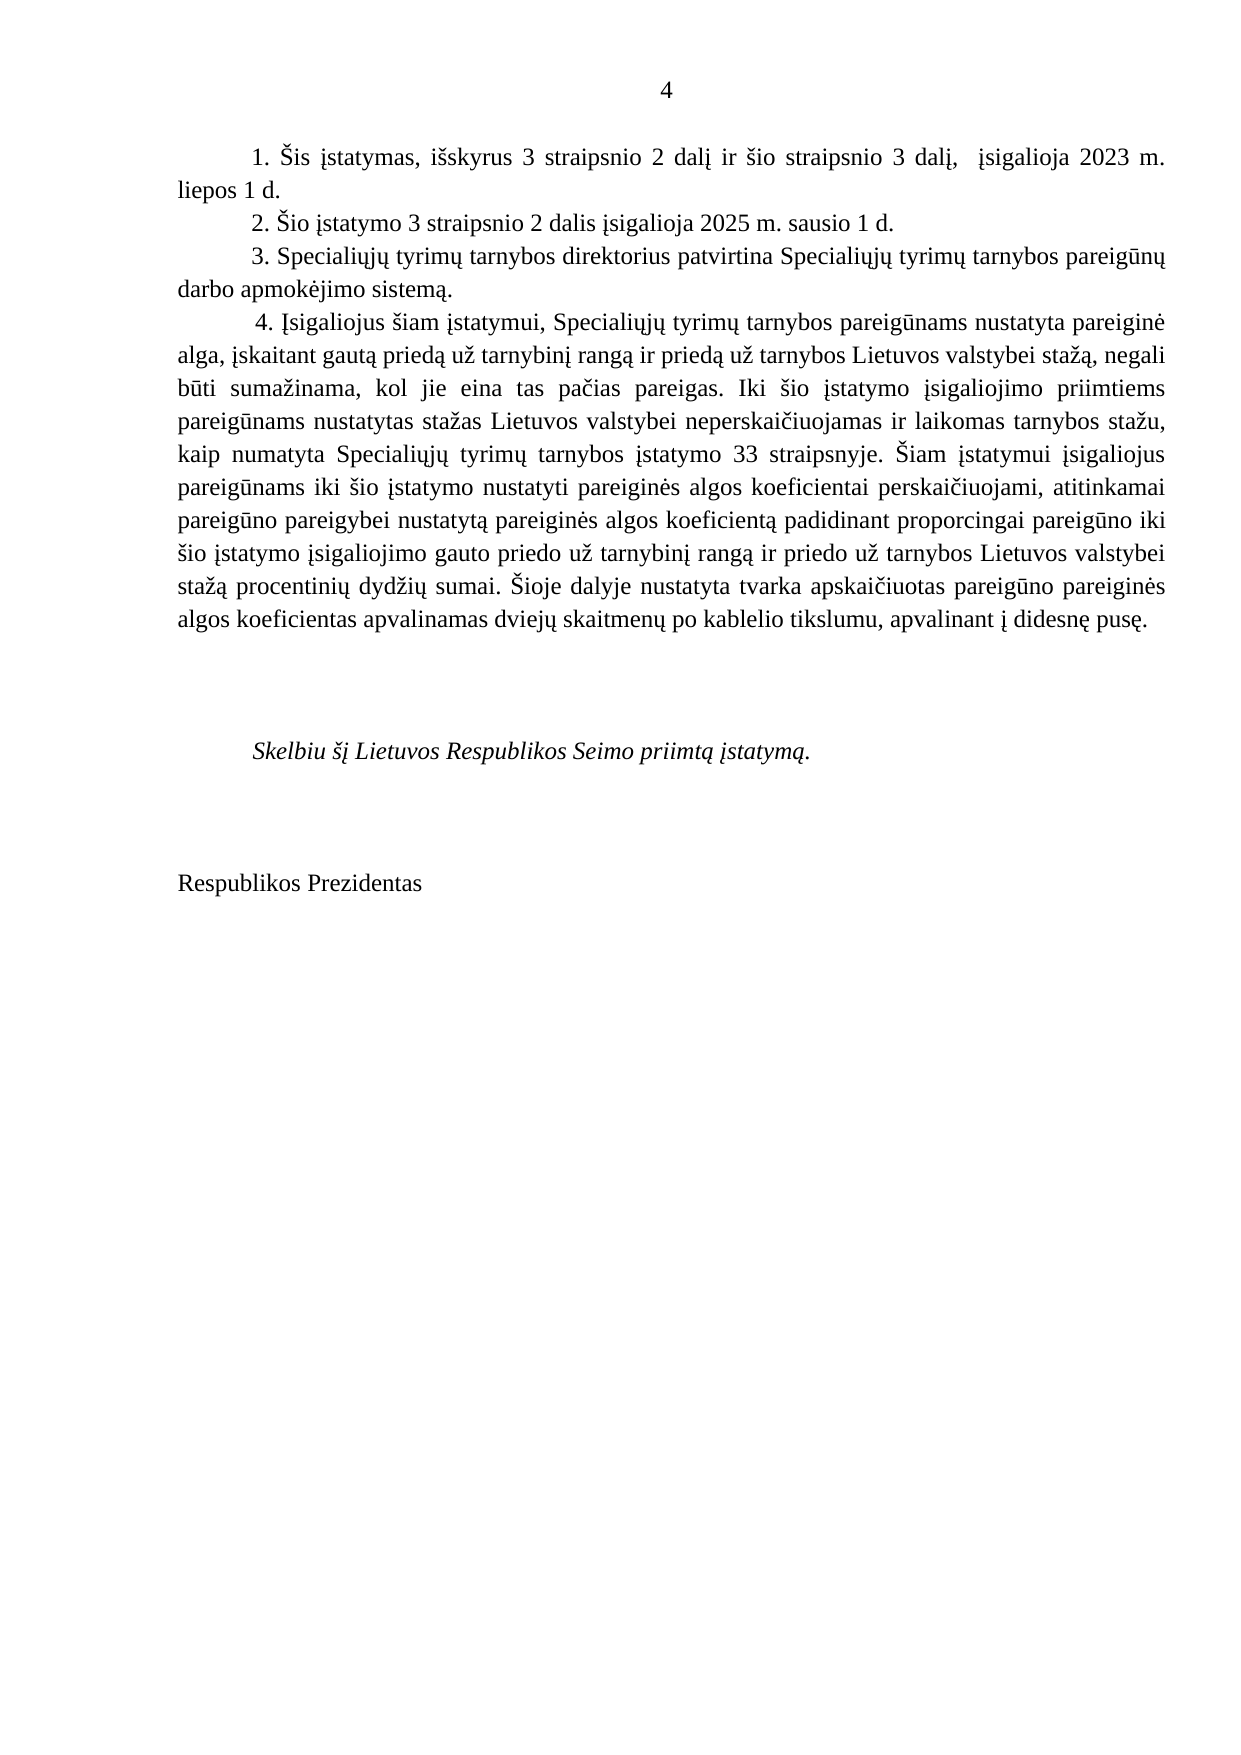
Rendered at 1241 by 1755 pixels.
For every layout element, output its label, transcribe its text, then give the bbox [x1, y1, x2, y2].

text 4. Įsigaliojus šiam įstatymui, Specialiųjų tyrimų tarnybos pareigūnams nustatyta pareiginė alga, įskaitant gautą priedą už tarnybinį rangą ir priedą už tarnybos Lietuvos valstybei stažą, negali būti sumažinama, kol jie eina tas pačias pareigas. Iki šio įstatymo įsigaliojimo priimtiems pareigūnams nustatytas stažas Lietuvos valstybei neperskaičiuojamas ir laikomas tarnybos stažu, kaip numatyta Specialiųjų tyrimų tarnybos įstatymo 33 straipsnyje. Šiam įstatymui įsigaliojus pareigūnams iki šio įstatymo nustatyti pareiginės algos koeficientai perskaičiuojami, atitinkamai pareigūno pareigybei nustatytą pareiginės algos koeficientą padidinant proporcingai pareigūno iki šio įstatymo įsigaliojimo gauto priedo už tarnybinį rangą ir priedo už tarnybos Lietuvos valstybei stažą procentinių dydžių sumai. Šioje dalyje nustatyta tvarka apskaičiuotas pareigūno pareiginės algos koeficientas apvalinamas dviejų skaitmenų po kablelio tikslumu, apvalinant į didesnę pusę. [177, 307, 1166, 633]
text Respublikos Prezidentas [177, 868, 1166, 897]
text Skelbiu šį Lietuvos Respublikos Seimo priimtą įstatymą. [177, 736, 1166, 765]
text 2. Šio įstatymo 3 straipsnio 2 dalis įsigalioja 2025 m. sausio 1 d. [251, 208, 1166, 237]
text 1. Šis įstatymas, išskyrus 3 straipsnio 2 dalį ir šio straipsnio 3 dalį, įsigalioja 2023 m. liepos 1 d. [177, 142, 1166, 204]
text 3. Specialiųjų tyrimų tarnybos direktorius patvirtina Specialiųjų tyrimų tarnybos pareigūnų darbo apmokėjimo sistemą. [177, 241, 1166, 303]
